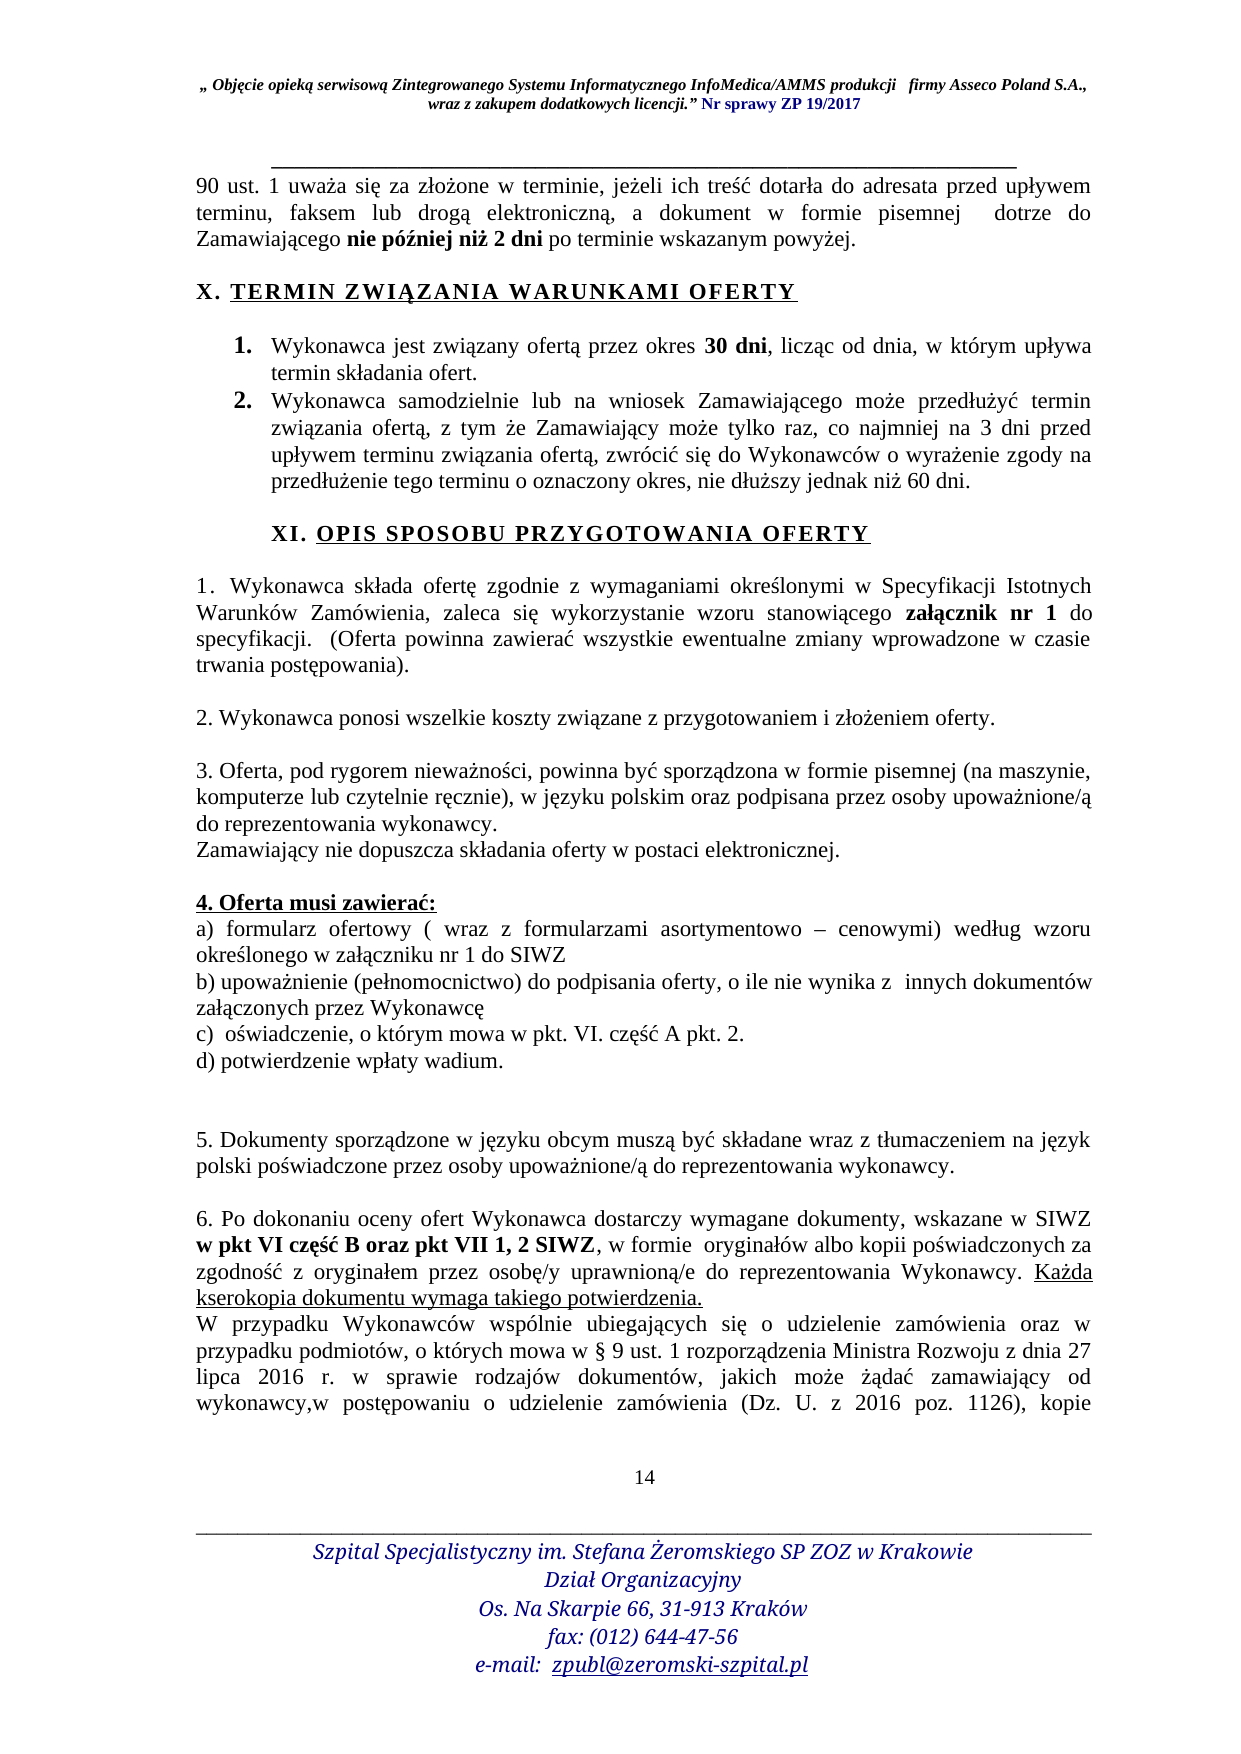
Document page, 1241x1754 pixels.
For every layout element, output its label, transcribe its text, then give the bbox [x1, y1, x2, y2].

text X. TERMIN ZWIĄZANIA WARUNKAMI OFERTY [196, 278, 1093, 304]
text d) potwierdzenie wpłaty wadium. [196, 1047, 1093, 1073]
list 90 ust. 1 uważa się za złożone w terminie, jeżeli ich treść dotarła do adresata przed upływem terminu, faksem lub drogą elektroniczną, a dokument w formie pisemnej dotrze do Zamawiającego nie później niż 2 dni po terminie wskazanym powyżej. [196, 172, 1093, 278]
text 6. Po dokonaniu oceny ofert Wykonawca dostarczy wymagane dokumenty, wskazane w SIWZ w pkt VI część B oraz pkt VII 1, 2 SIWZ, w formie oryginałów albo kopii poświadczonych za zgodność z oryginałem przez osobę/y uprawnioną/e do reprezentowania Wykonawcy. Każda kserokopia dokumentu wymaga takiego potwierdzenia. [196, 1205, 1093, 1310]
text 1. Wykonawca składa ofertę zgodnie z wymaganiami określonymi w Specyfikacji Istotnych Warunków Zamówienia, zaleca się wykorzystanie wzoru stanowiącego załącznik nr 1 do specyfikacji. (Oferta powinna zawierać wszystkie ewentualne zmiany wprowadzone w czasie trwania postępowania). [196, 572, 1093, 678]
list Wykonawca samodzielnie lub na wniosek Zamawiającego może przedłużyć termin związania ofertą, z tym że Zamawiający może tylko raz, co najmniej na 3 dni przed upływem terminu związania ofertą, zwrócić się do Wykonawców o wyrażenie zgody na przedłużenie tego terminu o oznaczony okres, nie dłuższy jednak niż 60 dni. XI. OPIS SPOSOBU PRZYGOTOWANIA OFERTY [233, 386, 1093, 546]
text W przypadku Wykonawców wspólnie ubiegających się o udzielenie zamówienia oraz w przypadku podmiotów, o których mowa w § 9 ust. 1 rozporządzenia Ministra Rozwoju z dnia 27 lipca 2016 r. w sprawie rodzajów dokumentów, jakich może żądać zamawiający od wykonawcy,w postępowaniu o udzielenie zamówienia (Dz. U. z 2016 poz. 1126), kopie [196, 1310, 1093, 1416]
text 4. Oferta musi zawierać: [196, 889, 1093, 915]
text 2. Wykonawca ponosi wszelkie koszty związane z przygotowaniem i złożeniem oferty. [196, 704, 1093, 731]
list Wykonawca jest związany ofertą przez okres 30 dni, licząc od dnia, w którym upływa termin składania ofert. [233, 331, 1093, 386]
text 3. Oferta, pod rygorem nieważności, powinna być sporządzona w formie pisemnej (na maszynie, komputerze lub czytelnie ręcznie), w języku polskim oraz podpisana przez osoby upoważnione/ą do reprezentowania wykonawcy. Zamawiający nie dopuszcza składania oferty w postaci elektronicznej. [196, 757, 1093, 889]
text a) formularz ofertowy ( wraz z formularzami asortymentowo – cenowymi) według wzoru określonego w załączniku nr 1 do SIWZ [196, 915, 1093, 968]
text 5. Dokumenty sporządzone w języku obcym muszą być składane wraz z tłumaczeniem na język polski poświadczone przez osoby upoważnione/ą do reprezentowania wykonawcy. [196, 1099, 1093, 1179]
text b) upoważnienie (pełnomocnictwo) do podpisania oferty, o ile nie wynika z innych dokumentów załączonych przez Wykonawcę c) oświadczenie, o którym mowa w pkt. VI. część A pkt. 2. [196, 968, 1093, 1047]
